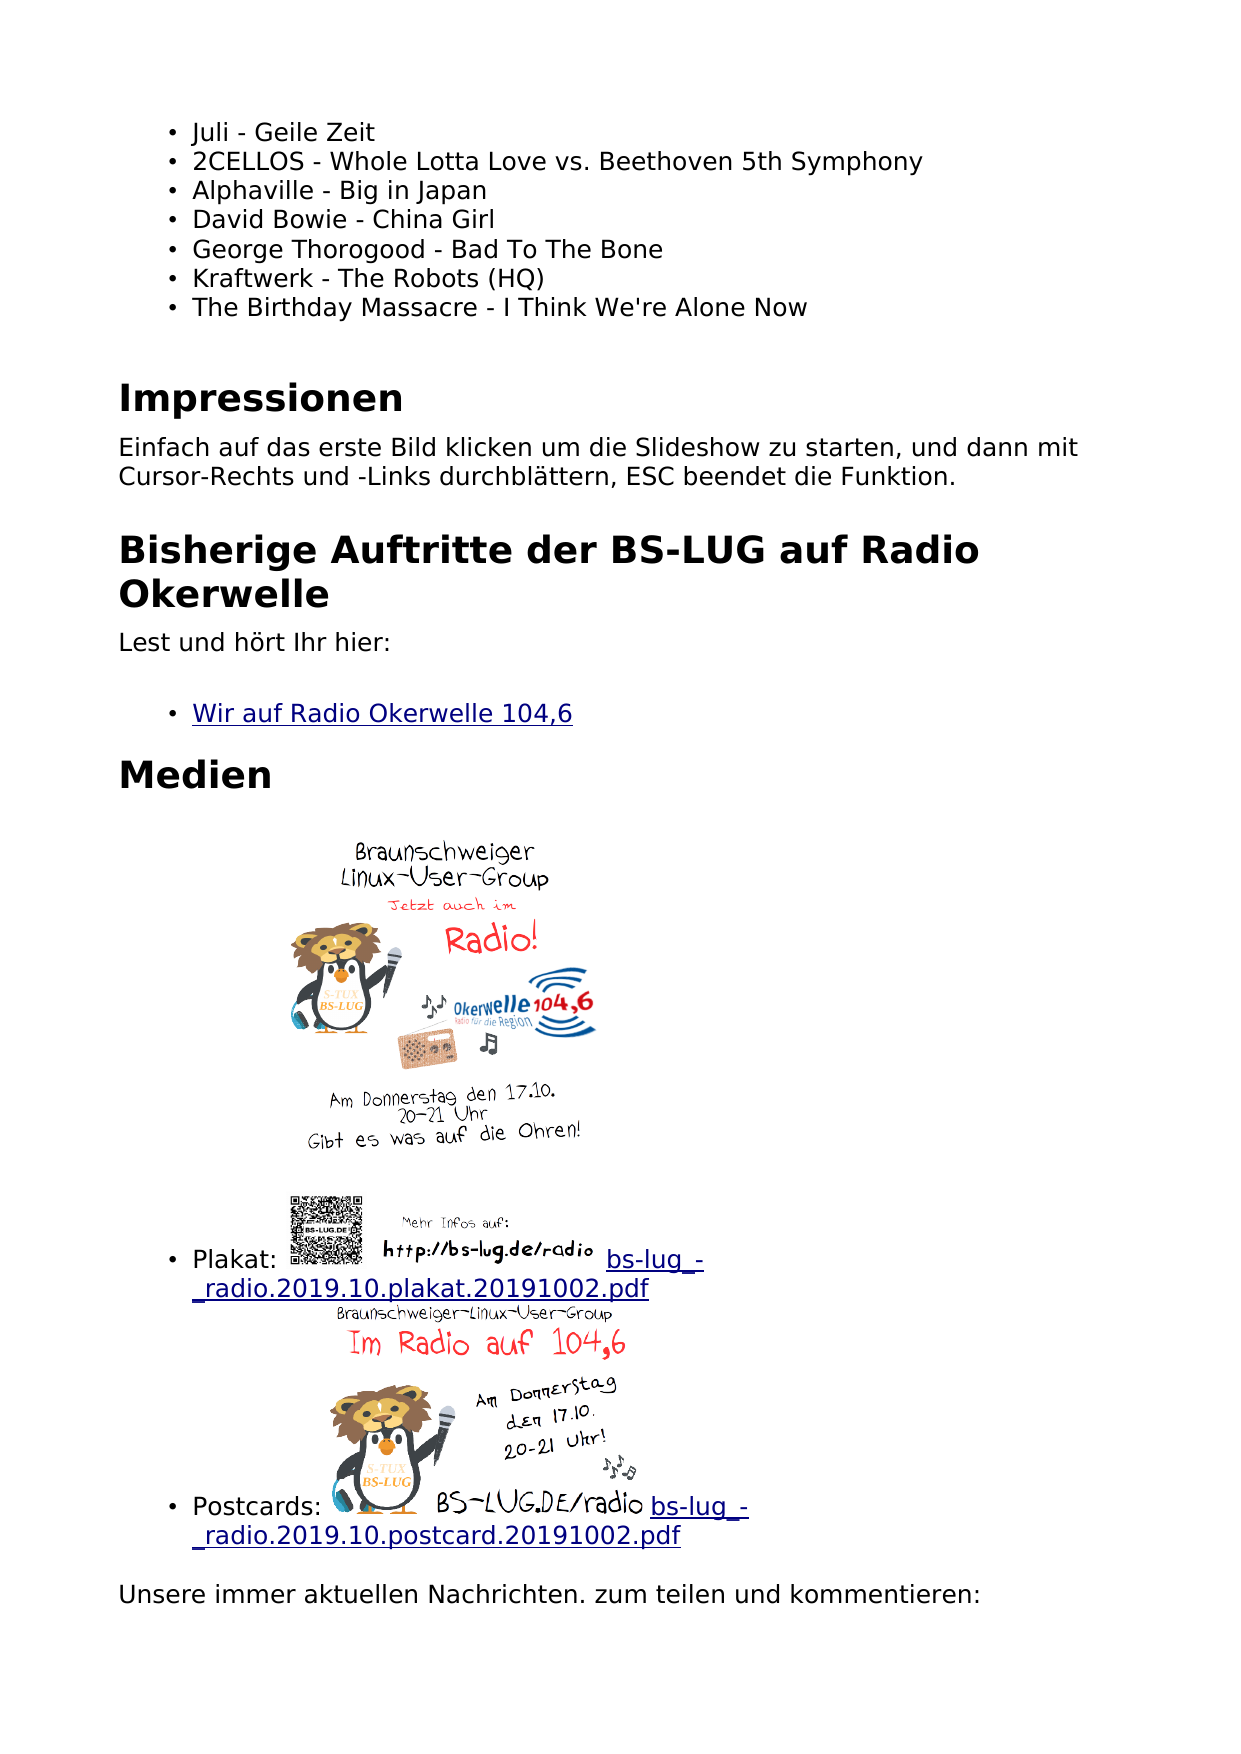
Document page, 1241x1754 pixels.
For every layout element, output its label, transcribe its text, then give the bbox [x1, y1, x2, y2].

picture [285, 839, 598, 1269]
list Postcards: bs-lug_-_radio.2019.10.postcard.20191002.pdf [177, 1303, 1122, 1551]
list George Thorogood - Bad To The Bone [177, 235, 1122, 264]
list Juli - Geile Zeit [177, 118, 1122, 147]
list Wir auf Radio Okerwelle 104,6 [177, 700, 1122, 729]
picture [329, 1303, 643, 1516]
text Einfach auf das erste Bild klicken um die Slideshow zu starten, und dann mit Cursor-Rechts und -Links durchblättern, ESC beendet die Funktion. [118, 433, 1122, 491]
subtitle Medien [118, 754, 1122, 797]
list The Birthday Massacre - I Think We're Alone Now [177, 293, 1122, 322]
list Alphaville - Big in Japan [177, 176, 1122, 206]
list Plakat: bs-lug_-_radio.2019.10.plakat.20191002.pdf [177, 839, 1122, 1303]
text Unsere immer aktuellen Nachrichten. zum teilen und kommentieren: [118, 1580, 1122, 1609]
subtitle Bisherige Auftritte der BS-LUG auf Radio Okerwelle [118, 529, 1122, 616]
text Lest und hört Ihr hier: [118, 628, 1122, 658]
list 2CELLOS - Whole Lotta Love vs. Beethoven 5th Symphony [177, 147, 1122, 176]
list David Bowie - China Girl [177, 206, 1122, 235]
list Kraftwerk - The Robots (HQ) [177, 264, 1122, 293]
subtitle Impressionen [118, 377, 1122, 420]
